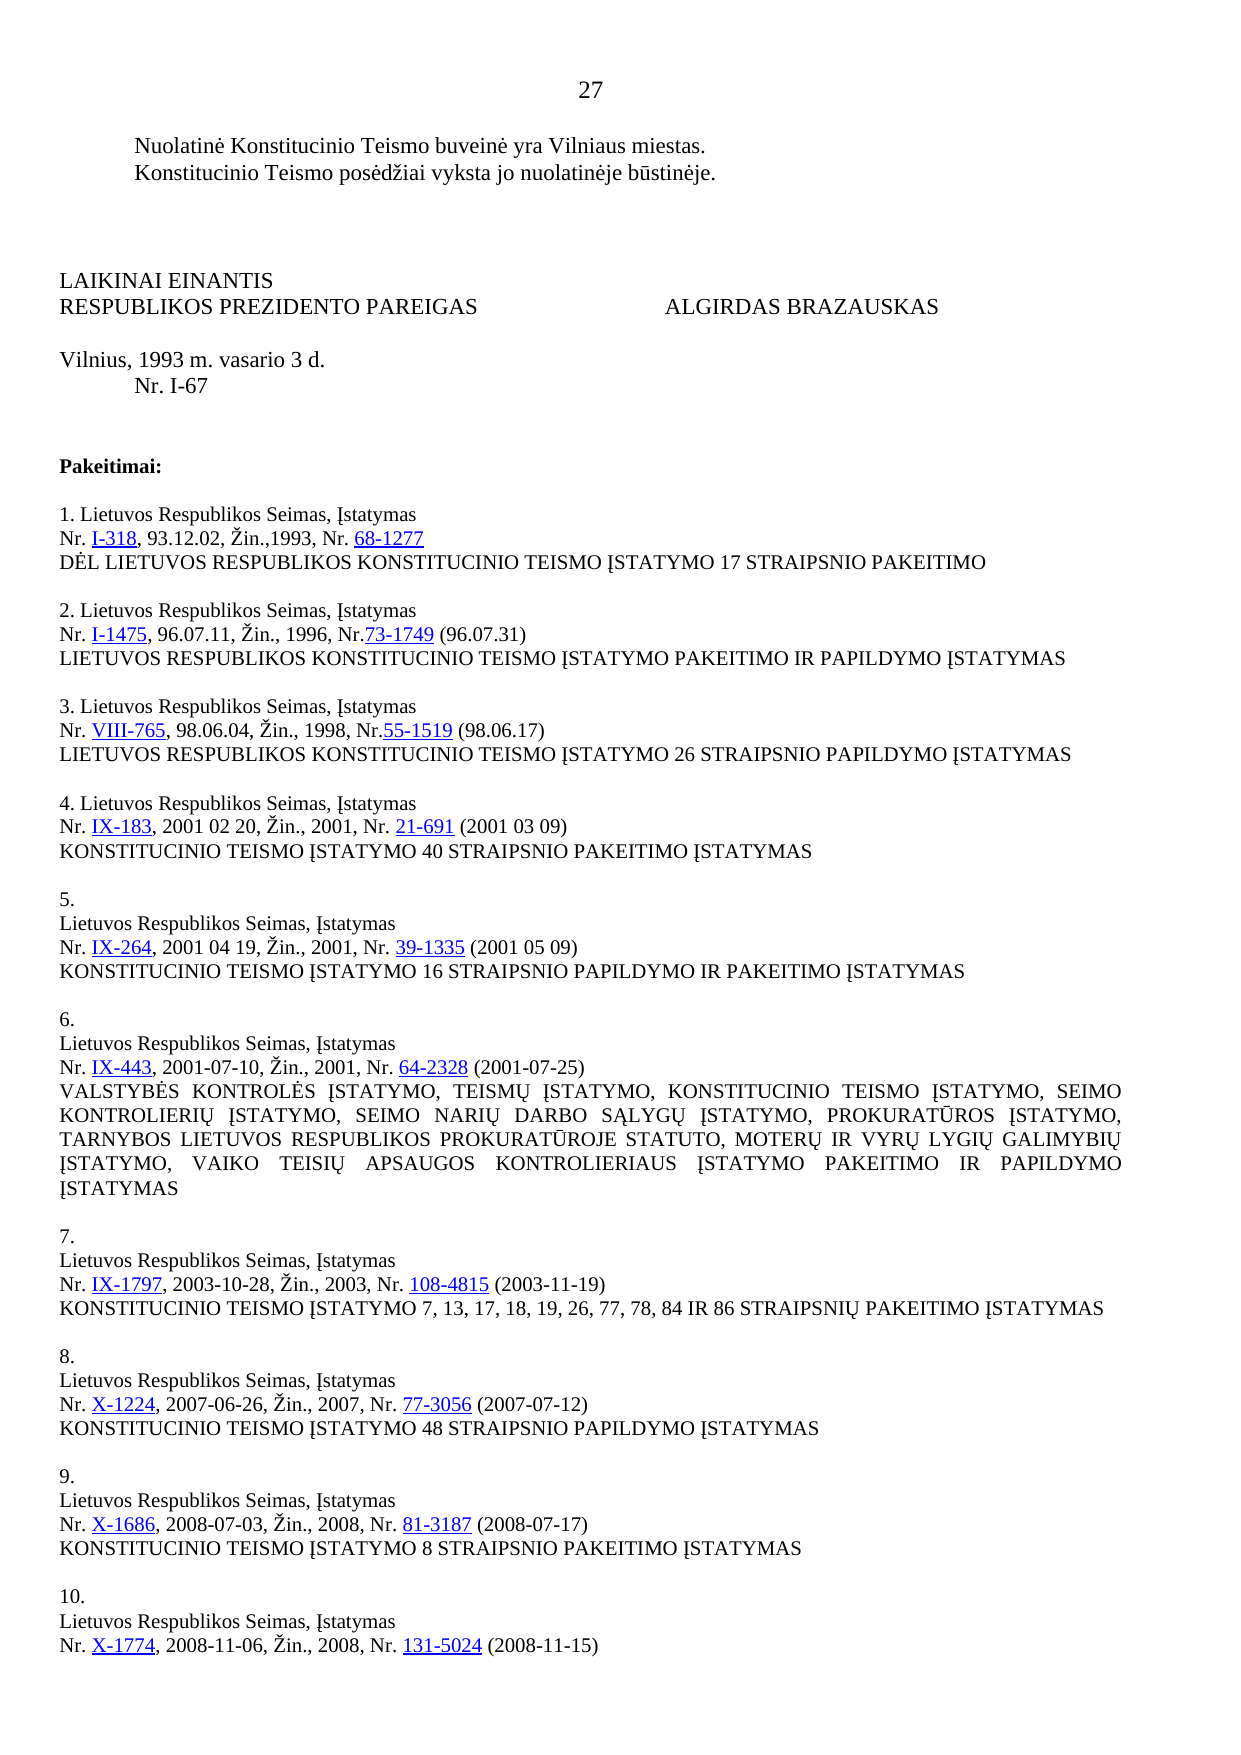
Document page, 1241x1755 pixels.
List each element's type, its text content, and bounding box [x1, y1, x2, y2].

text Nr. IX-443, 2001-07-10, Žin., 2001, Nr. 64-2328 (2001-07-25) [59, 1055, 1122, 1079]
text Konstitucinio Teismo posėdžiai vyksta jo nuolatinėje būstinėje. [59, 159, 1122, 185]
text Nr. I-1475, 96.07.11, Žin., 1996, Nr.73-1749 (96.07.31) [59, 622, 1122, 646]
text KONSTITUCINIO TEISMO ĮSTATYMO 8 STRAIPSNIO PAKEITIMO ĮSTATYMAS [59, 1536, 1122, 1560]
text KONSTITUCINIO TEISMO ĮSTATYMO 48 STRAIPSNIO PAPILDYMO ĮSTATYMAS [59, 1416, 1122, 1440]
text Lietuvos Respublikos Seimas, Įstatymas [59, 1368, 1122, 1392]
text Pakeitimai: [59, 453, 1122, 478]
text LIETUVOS RESPUBLIKOS KONSTITUCINIO TEISMO ĮSTATYMO PAKEITIMO IR PAPILDYMO ĮSTATYMAS [59, 646, 1122, 670]
text KONSTITUCINIO TEISMO ĮSTATYMO 40 STRAIPSNIO PAKEITIMO ĮSTATYMAS [59, 838, 1122, 863]
text KONSTITUCINIO TEISMO ĮSTATYMO 16 STRAIPSNIO PAPILDYMO IR PAKEITIMO ĮSTATYMAS [59, 959, 1122, 983]
text LIETUVOS RESPUBLIKOS KONSTITUCINIO TEISMO ĮSTATYMO 26 STRAIPSNIO PAPILDYMO ĮSTATYMAS [59, 742, 1122, 766]
text Lietuvos Respublikos Seimas, Įstatymas [59, 1608, 1122, 1633]
text 3. Lietuvos Respublikos Seimas, Įstatymas [59, 694, 1122, 718]
text 5. [59, 887, 1122, 911]
text 4. Lietuvos Respublikos Seimas, Įstatymas [59, 790, 1122, 814]
text KONSTITUCINIO TEISMO ĮSTATYMO 7, 13, 17, 18, 19, 26, 77, 78, 84 IR 86 STRAIPSNIŲ PAKEITIMO ĮSTATYMAS [59, 1296, 1122, 1320]
text Nr. X-1774, 2008-11-06, Žin., 2008, Nr. 131-5024 (2008-11-15) [59, 1633, 1122, 1657]
text Nr. X-1224, 2007-06-26, Žin., 2007, Nr. 77-3056 (2007-07-12) [59, 1392, 1122, 1416]
text Vilnius, 1993 m. vasario 3 d. [59, 346, 1122, 372]
text Nr. VIII-765, 98.06.04, Žin., 1998, Nr.55-1519 (98.06.17) [59, 718, 1122, 742]
text Nr. I-318, 93.12.02, Žin.,1993, Nr. 68-1277 [59, 526, 1122, 550]
text 2. Lietuvos Respublikos Seimas, Įstatymas [59, 598, 1122, 622]
text Lietuvos Respublikos Seimas, Įstatymas [59, 1248, 1122, 1272]
text Nuolatinė Konstitucinio Teismo buveinė yra Vilniaus miestas. [59, 132, 1122, 159]
text 1. Lietuvos Respublikos Seimas, Įstatymas [59, 502, 1122, 526]
text DĖL LIETUVOS RESPUBLIKOS KONSTITUCINIO TEISMO ĮSTATYMO 17 STRAIPSNIO PAKEITIMO [59, 550, 1122, 574]
text 7. [59, 1223, 1122, 1248]
text LAIKINAI EINANTIS [59, 267, 1122, 293]
text Lietuvos Respublikos Seimas, Įstatymas [59, 1031, 1122, 1055]
text RESPUBLIKOS PREZIDENTO PAREIGAS ALGIRDAS BRAZAUSKAS [59, 293, 1122, 319]
text 6. [59, 1007, 1122, 1031]
text Lietuvos Respublikos Seimas, Įstatymas [59, 1488, 1122, 1512]
text Nr. IX-264, 2001 04 19, Žin., 2001, Nr. 39-1335 (2001 05 09) [59, 935, 1122, 959]
text 9. [59, 1464, 1122, 1488]
text 8. [59, 1344, 1122, 1368]
text Nr. IX-183, 2001 02 20, Žin., 2001, Nr. 21-691 (2001 03 09) [59, 814, 1122, 838]
text 10. [59, 1584, 1122, 1608]
text Nr. X-1686, 2008-07-03, Žin., 2008, Nr. 81-3187 (2008-07-17) [59, 1512, 1122, 1536]
text Lietuvos Respublikos Seimas, Įstatymas [59, 911, 1122, 935]
text Nr. I-67 [59, 372, 1122, 398]
text Nr. IX-1797, 2003-10-28, Žin., 2003, Nr. 108-4815 (2003-11-19) [59, 1272, 1122, 1296]
text VALSTYBĖS KONTROLĖS ĮSTATYMO, TEISMŲ ĮSTATYMO, KONSTITUCINIO TEISMO ĮSTATYMO, SEIMO KONTROLIERIŲ ĮSTATYMO, SEIMO NARIŲ DARBO SĄLYGŲ ĮSTATYMO, PROKURATŪROS ĮSTATYMO, TARNYBOS LIETUVOS RESPUBLIKOS PROKURATŪROJE STATUTO, MOTERŲ IR VYRŲ LYGIŲ GALIMYBIŲ ĮSTATYMO, VAIKO TEISIŲ APSAUGOS KONTROLIERIAUS ĮSTATYMO PAKEITIMO IR PAPILDYMO ĮSTATYMAS [59, 1079, 1122, 1199]
